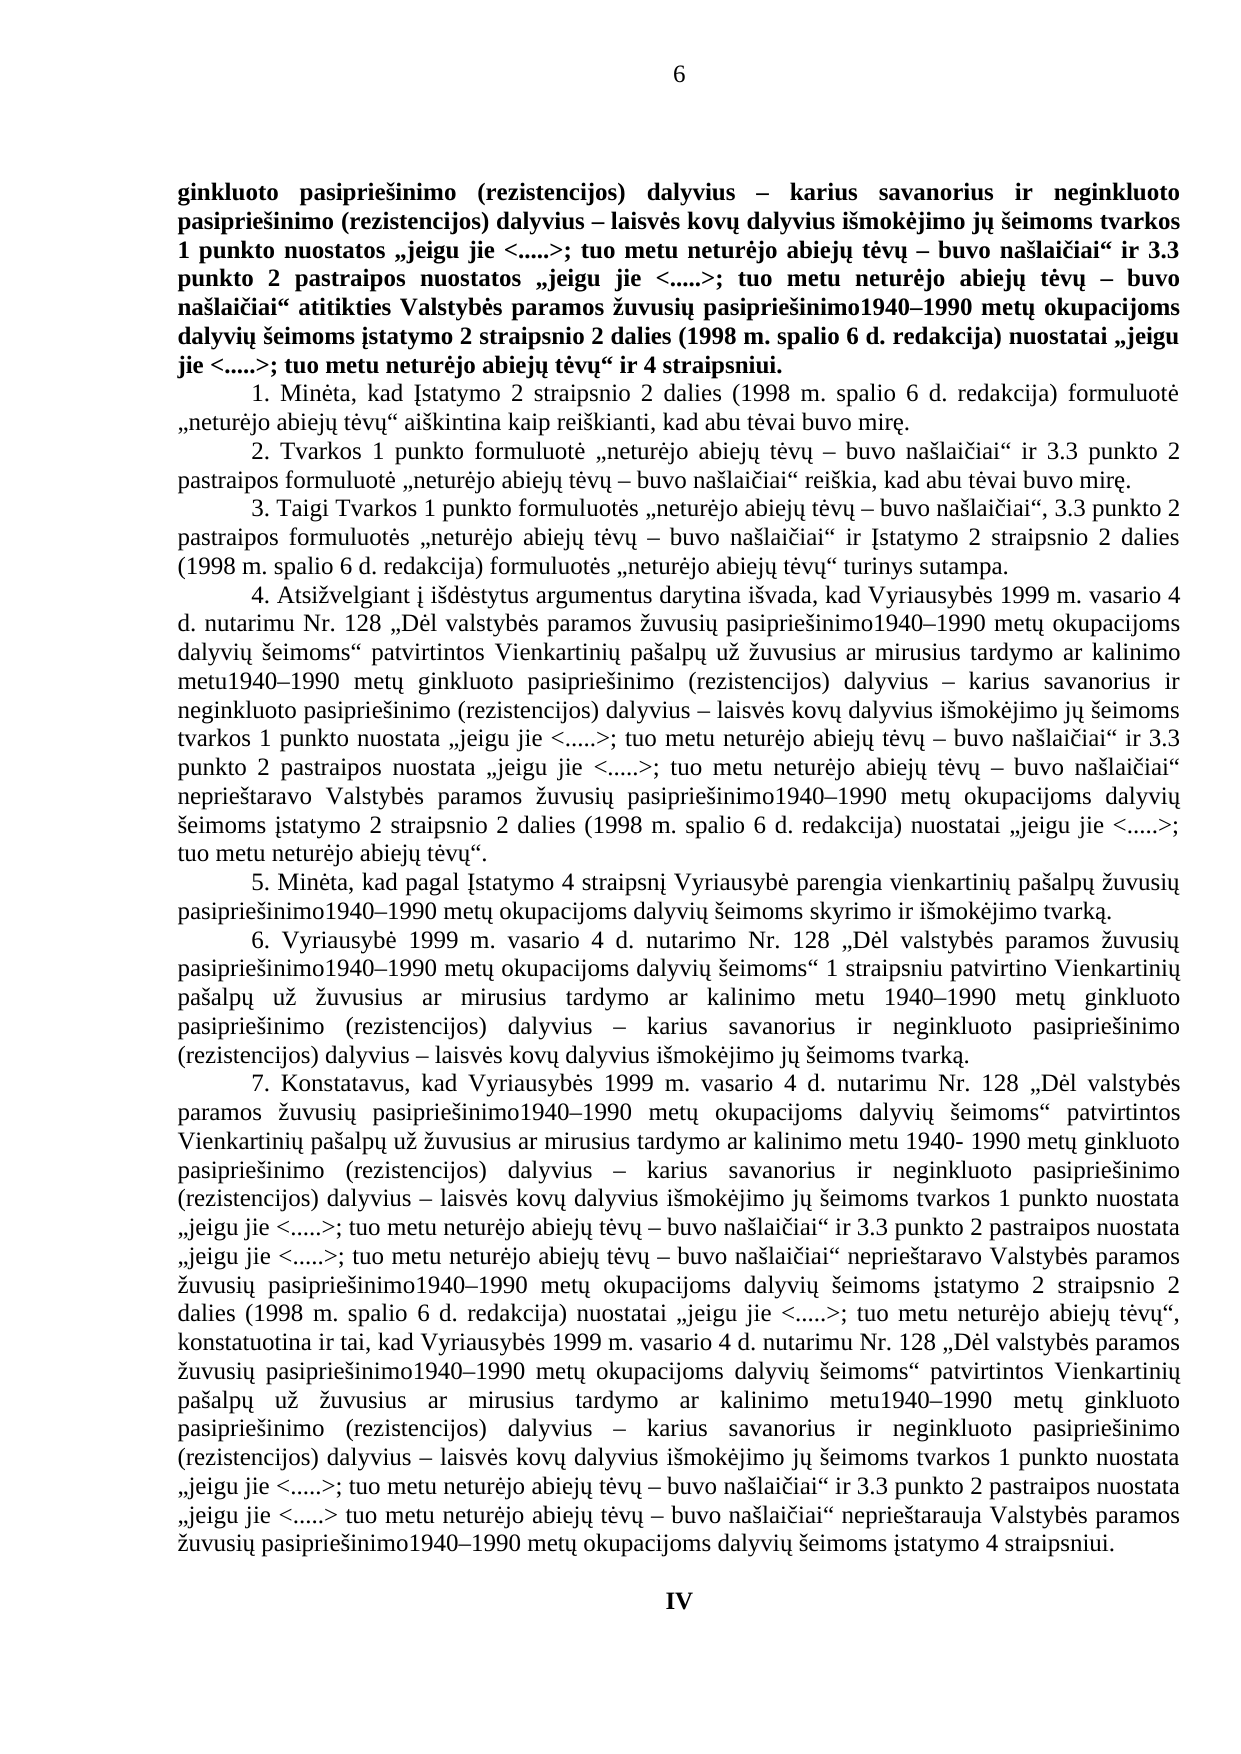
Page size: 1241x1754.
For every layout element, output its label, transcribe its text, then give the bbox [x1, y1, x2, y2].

text 5. Minėta, kad pagal Įstatymo 4 straipsnį Vyriausybė parengia vienkartinių pašalpų žuvusių pasipriešinimo1940–1990 metų okupacijoms dalyvių šeimoms skyrimo ir išmokėjimo tvarką. [177, 867, 1181, 925]
text 3. Taigi Tvarkos 1 punkto formuluotės „neturėjo abiejų tėvų – buvo našlaičiai“, 3.3 punkto 2 pastraipos formuluotės „neturėjo abiejų tėvų – buvo našlaičiai“ ir Įstatymo 2 straipsnio 2 dalies (1998 m. spalio 6 d. redakcija) formuluotės „neturėjo abiejų tėvų“ turinys sutampa. [177, 493, 1181, 580]
text 2. Tvarkos 1 punkto formuluotė „neturėjo abiejų tėvų – buvo našlaičiai“ ir 3.3 punkto 2 pastraipos formuluotė „neturėjo abiejų tėvų – buvo našlaičiai“ reiškia, kad abu tėvai buvo mirę. [177, 436, 1181, 493]
text 4. Atsižvelgiant į išdėstytus argumentus darytina išvada, kad Vyriausybės 1999 m. vasario 4 d. nutarimu Nr. 128 „Dėl valstybės paramos žuvusių pasipriešinimo1940–1990 metų okupacijoms dalyvių šeimoms“ patvirtintos Vienkartinių pašalpų už žuvusius ar mirusius tardymo ar kalinimo metu1940–1990 metų ginkluoto pasipriešinimo (rezistencijos) dalyvius – karius savanorius ir neginkluoto pasipriešinimo (rezistencijos) dalyvius – laisvės kovų dalyvius išmokėjimo jų šeimoms tvarkos 1 punkto nuostata „jeigu jie <.....>; tuo metu neturėjo abiejų tėvų – buvo našlaičiai“ ir 3.3 punkto 2 pastraipos nuostata „jeigu jie <.....>; tuo metu neturėjo abiejų tėvų – buvo našlaičiai“ neprieštaravo Valstybės paramos žuvusių pasipriešinimo1940–1990 metų okupacijoms dalyvių šeimoms įstatymo 2 straipsnio 2 dalies (1998 m. spalio 6 d. redakcija) nuostatai „jeigu jie <.....>; tuo metu neturėjo abiejų tėvų“. [177, 580, 1181, 867]
text 1. Minėta, kad Įstatymo 2 straipsnio 2 dalies (1998 m. spalio 6 d. redakcija) formuluotė „neturėjo abiejų tėvų“ aiškintina kaip reiškianti, kad abu tėvai buvo mirę. [177, 378, 1181, 436]
text IV [177, 1586, 1181, 1615]
text ginkluoto pasipriešinimo (rezistencijos) dalyvius – karius savanorius ir neginkluoto pasipriešinimo (rezistencijos) dalyvius – laisvės kovų dalyvius išmokėjimo jų šeimoms tvarkos 1 punkto nuostatos „jeigu jie <.....>; tuo metu neturėjo abiejų tėvų – buvo našlaičiai“ ir 3.3 punkto 2 pastraipos nuostatos „jeigu jie <.....>; tuo metu neturėjo abiejų tėvų – buvo našlaičiai“ atitikties Valstybės paramos žuvusių pasipriešinimo1940–1990 metų okupacijoms dalyvių šeimoms įstatymo 2 straipsnio 2 dalies (1998 m. spalio 6 d. redakcija) nuostatai „jeigu jie <.....>; tuo metu neturėjo abiejų tėvų“ ir 4 straipsniui. [177, 177, 1181, 378]
text 6. Vyriausybė 1999 m. vasario 4 d. nutarimo Nr. 128 „Dėl valstybės paramos žuvusių pasipriešinimo1940–1990 metų okupacijoms dalyvių šeimoms“ 1 straipsniu patvirtino Vienkartinių pašalpų už žuvusius ar mirusius tardymo ar kalinimo metu 1940–1990 metų ginkluoto pasipriešinimo (rezistencijos) dalyvius – karius savanorius ir neginkluoto pasipriešinimo (rezistencijos) dalyvius – laisvės kovų dalyvius išmokėjimo jų šeimoms tvarką. [177, 925, 1181, 1068]
text 7. Konstatavus, kad Vyriausybės 1999 m. vasario 4 d. nutarimu Nr. 128 „Dėl valstybės paramos žuvusių pasipriešinimo1940–1990 metų okupacijoms dalyvių šeimoms“ patvirtintos Vienkartinių pašalpų už žuvusius ar mirusius tardymo ar kalinimo metu 1940- 1990 metų ginkluoto pasipriešinimo (rezistencijos) dalyvius – karius savanorius ir neginkluoto pasipriešinimo (rezistencijos) dalyvius – laisvės kovų dalyvius išmokėjimo jų šeimoms tvarkos 1 punkto nuostata „jeigu jie <.....>; tuo metu neturėjo abiejų tėvų – buvo našlaičiai“ ir 3.3 punkto 2 pastraipos nuostata „jeigu jie <.....>; tuo metu neturėjo abiejų tėvų – buvo našlaičiai“ neprieštaravo Valstybės paramos žuvusių pasipriešinimo1940–1990 metų okupacijoms dalyvių šeimoms įstatymo 2 straipsnio 2 dalies (1998 m. spalio 6 d. redakcija) nuostatai „jeigu jie <.....>; tuo metu neturėjo abiejų tėvų“, konstatuotina ir tai, kad Vyriausybės 1999 m. vasario 4 d. nutarimu Nr. 128 „Dėl valstybės paramos žuvusių pasipriešinimo1940–1990 metų okupacijoms dalyvių šeimoms“ patvirtintos Vienkartinių pašalpų už žuvusius ar mirusius tardymo ar kalinimo metu1940–1990 metų ginkluoto pasipriešinimo (rezistencijos) dalyvius – karius savanorius ir neginkluoto pasipriešinimo (rezistencijos) dalyvius – laisvės kovų dalyvius išmokėjimo jų šeimoms tvarkos 1 punkto nuostata „jeigu jie <.....>; tuo metu neturėjo abiejų tėvų – buvo našlaičiai“ ir 3.3 punkto 2 pastraipos nuostata „jeigu jie <.....> tuo metu neturėjo abiejų tėvų – buvo našlaičiai“ neprieštarauja Valstybės paramos žuvusių pasipriešinimo1940–1990 metų okupacijoms dalyvių šeimoms įstatymo 4 straipsniui. [177, 1068, 1181, 1557]
